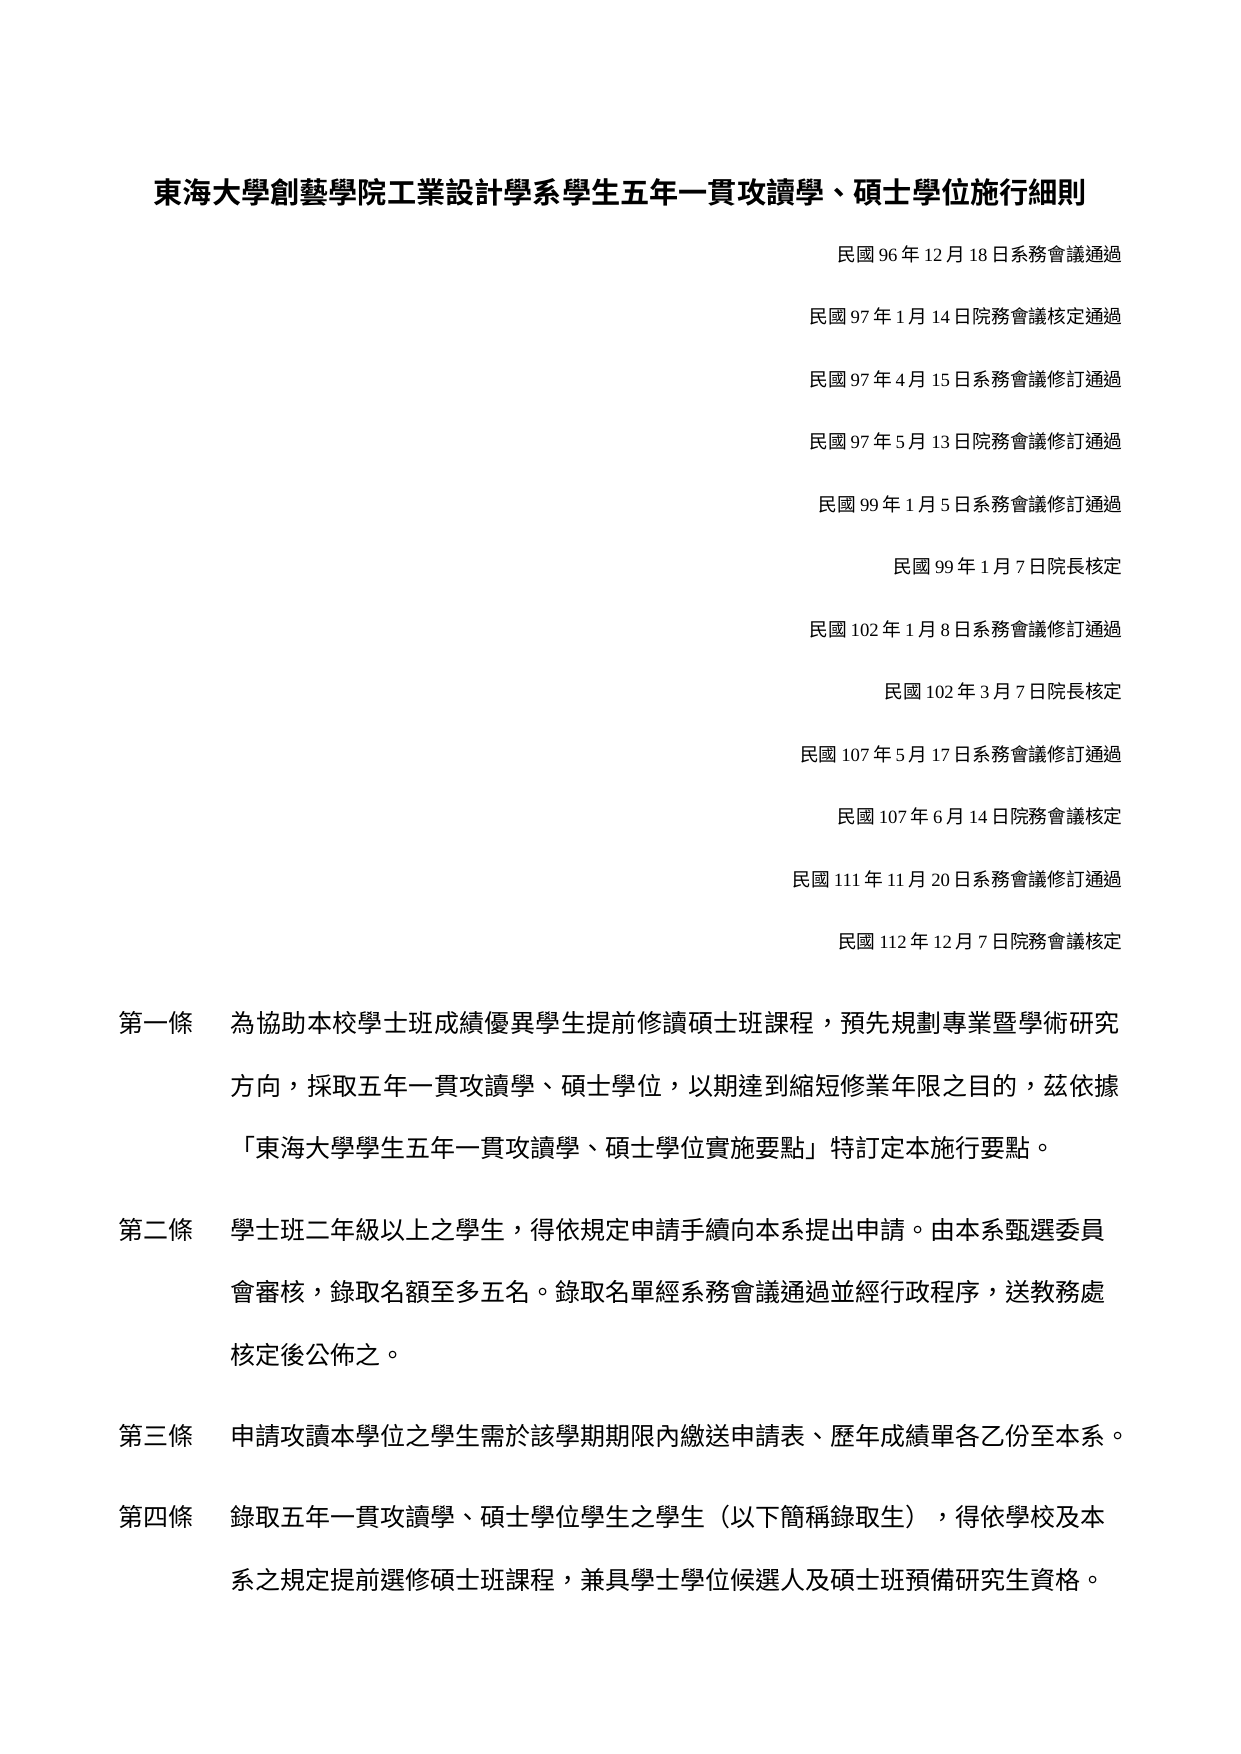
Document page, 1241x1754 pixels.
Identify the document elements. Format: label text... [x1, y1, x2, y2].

text 民國102年1月8日系務會議修訂通過 [118, 587, 1122, 649]
text 東海大學創藝學院工業設計學系學生五年一貫攻讀學、碩士學位施行細則 [118, 149, 1122, 212]
text 第三條 申請攻讀本學位之學生需於該學期期限內繳送申請表、歷年成績單各乙份至本系。 [118, 1393, 1137, 1455]
text 第二條 學士班二年級以上之學生，得依規定申請手續向本系提出申請。由本系甄選委員會審核，錄取名額至多五名。錄取名單經系務會議通過並經行政程序，送教務處核定後公佈之。 [118, 1187, 1122, 1374]
text 第四條 錄取五年一貫攻讀學、碩士學位學生之學生（以下簡稱錄取生），得依學校及本系之規定提前選修碩士班課程，兼具學士學位候選人及碩士班預備研究生資格。 [118, 1474, 1122, 1599]
text 民國99年1月7日院長核定 [118, 524, 1122, 587]
text 第一條 為協助本校學士班成績優異學生提前修讀碩士班課程，預先規劃專業暨學術研究方向，採取五年一貫攻讀學、碩士學位，以期達到縮短修業年限之目的，茲依據「東海大學學生五年一貫攻讀學、碩士學位實施要點」特訂定本施行要點。 [118, 980, 1122, 1168]
text 民國97年4月15日系務會議修訂通過 [118, 337, 1122, 399]
text 民國112年12月7日院務會議核定 [118, 899, 1122, 962]
text 民國97年1月14日院務會議核定通過 [118, 274, 1122, 337]
text 民國99年1月5日系務會議修訂通過 [118, 462, 1122, 524]
text 民國102年3月7日院長核定 [118, 649, 1122, 712]
text 民國96年12月18日系務會議通過 [118, 212, 1122, 274]
text 民國111年11月20日系務會議修訂通過 [118, 837, 1122, 899]
text 民國97年5月13日院務會議修訂通過 [118, 399, 1122, 462]
text 民國107年5月17日系務會議修訂通過 [118, 712, 1122, 774]
text 民國107年6月14日院務會議核定 [118, 774, 1122, 837]
